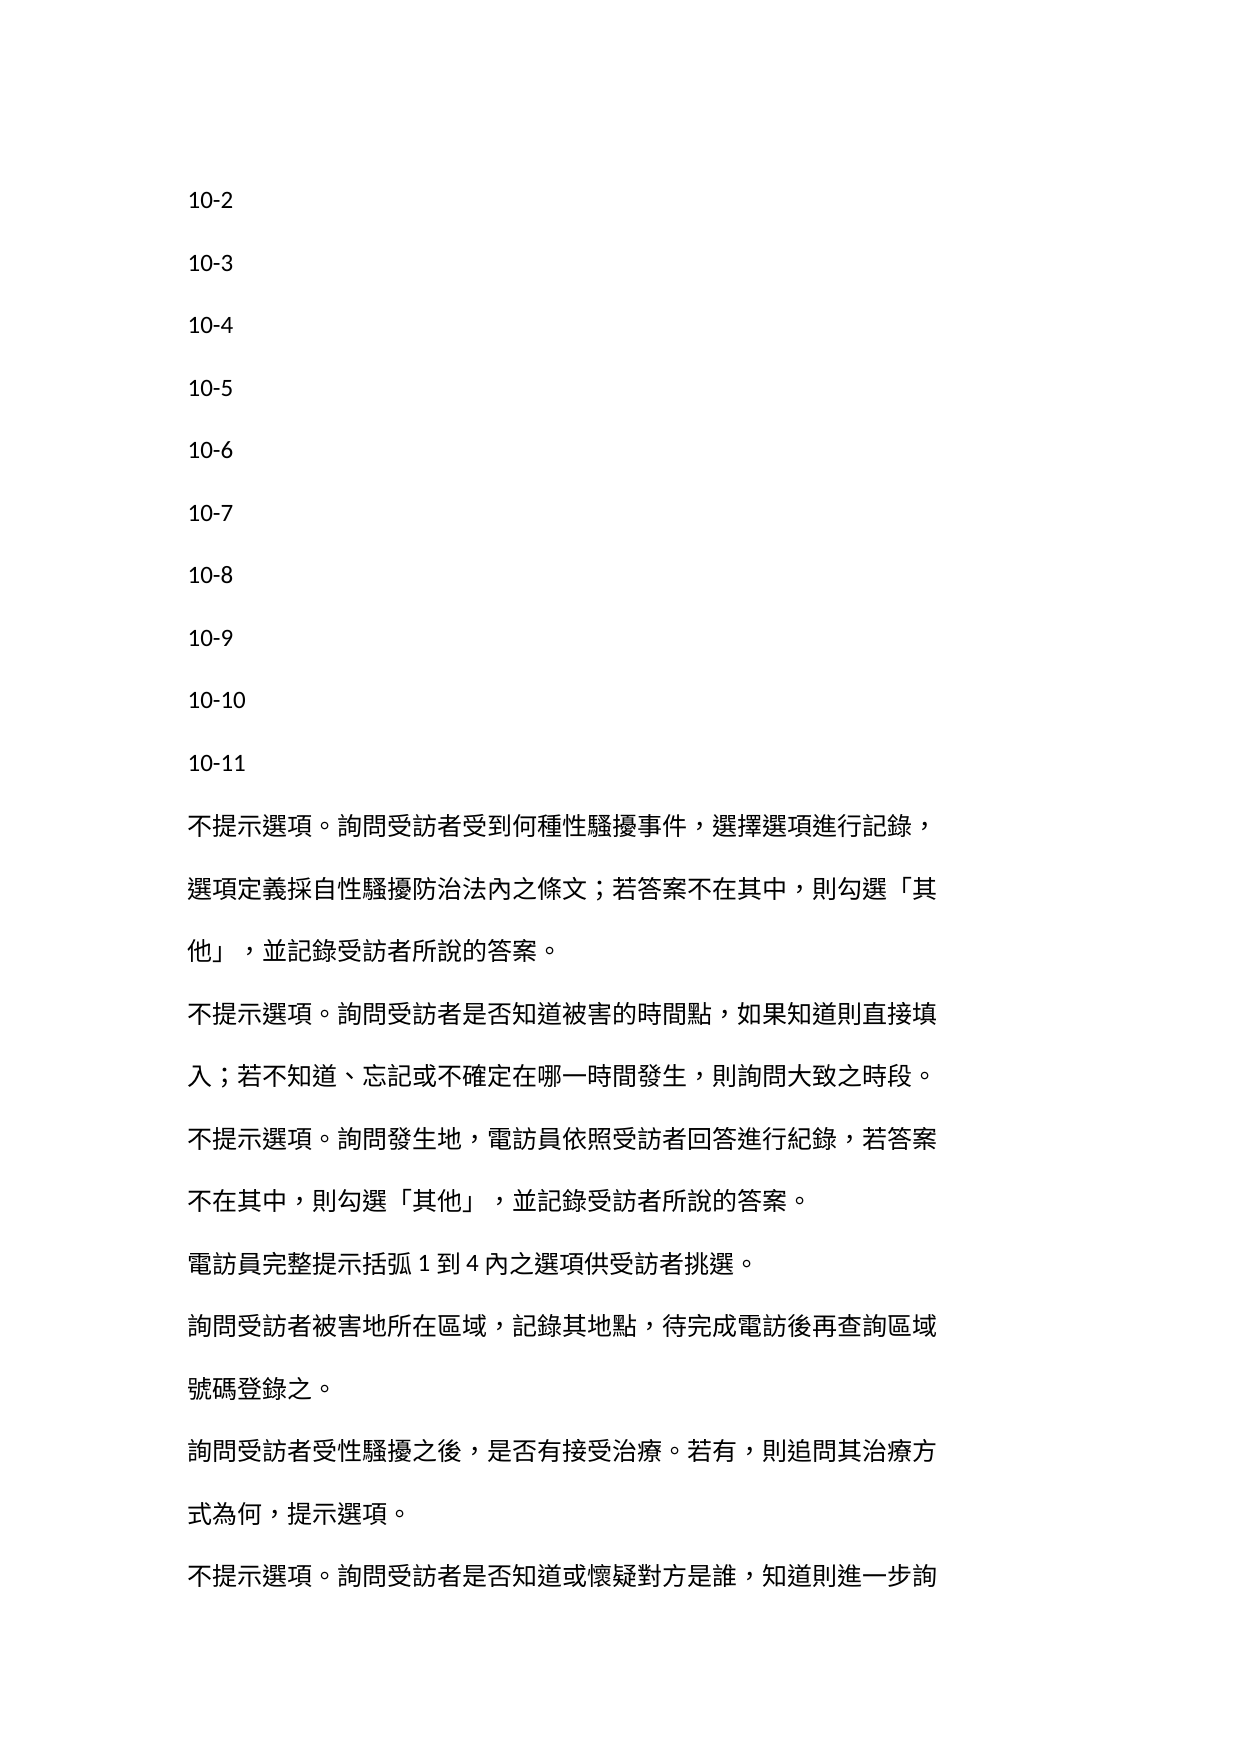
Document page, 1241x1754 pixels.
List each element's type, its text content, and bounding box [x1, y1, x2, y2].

text 詢問受訪者受性騷擾之後，是否有接受治療。若有，則追問其治療方 [187, 1408, 1053, 1471]
text 入；若不知道、忘記或不確定在哪一時間發生，則詢問大致之時段。 [187, 1033, 1053, 1096]
text 不在其中，則勾選「其他」，並記錄受訪者所說的答案。 [187, 1158, 1053, 1221]
text 不提示選項。詢問受訪者是否知道被害的時間點，如果知道則直接填 [187, 971, 1053, 1033]
text 10-6 [187, 408, 1053, 471]
text 不提示選項。詢問受訪者受到何種性騷擾事件，選擇選項進行記錄， [187, 783, 1053, 846]
text 10-4 [187, 283, 1053, 346]
text 10-10 [187, 658, 1053, 721]
text 10-2 [187, 158, 1053, 221]
text 式為何，提示選項。 [187, 1471, 1053, 1533]
text 他」，並記錄受訪者所說的答案。 [187, 908, 1053, 971]
text 10-9 [187, 596, 1053, 658]
text 不提示選項。詢問發生地，電訪員依照受訪者回答進行紀錄，若答案 [187, 1096, 1053, 1158]
text 10-3 [187, 221, 1053, 283]
text 10-11 [187, 721, 1053, 783]
text 10-7 [187, 471, 1053, 533]
text 10-5 [187, 346, 1053, 408]
text 不提示選項。詢問受訪者是否知道或懷疑對方是誰，知道則進一步詢 [187, 1533, 1053, 1596]
text 詢問受訪者被害地所在區域，記錄其地點，待完成電訪後再查詢區域 [187, 1283, 1053, 1346]
text 電訪員完整提示括弧1 到4 內之選項供受訪者挑選。 [187, 1221, 1053, 1283]
text 10-8 [187, 533, 1053, 596]
text 號碼登錄之。 [187, 1346, 1053, 1408]
text 選項定義採自性騷擾防治法內之條文；若答案不在其中，則勾選「其 [187, 846, 1053, 908]
